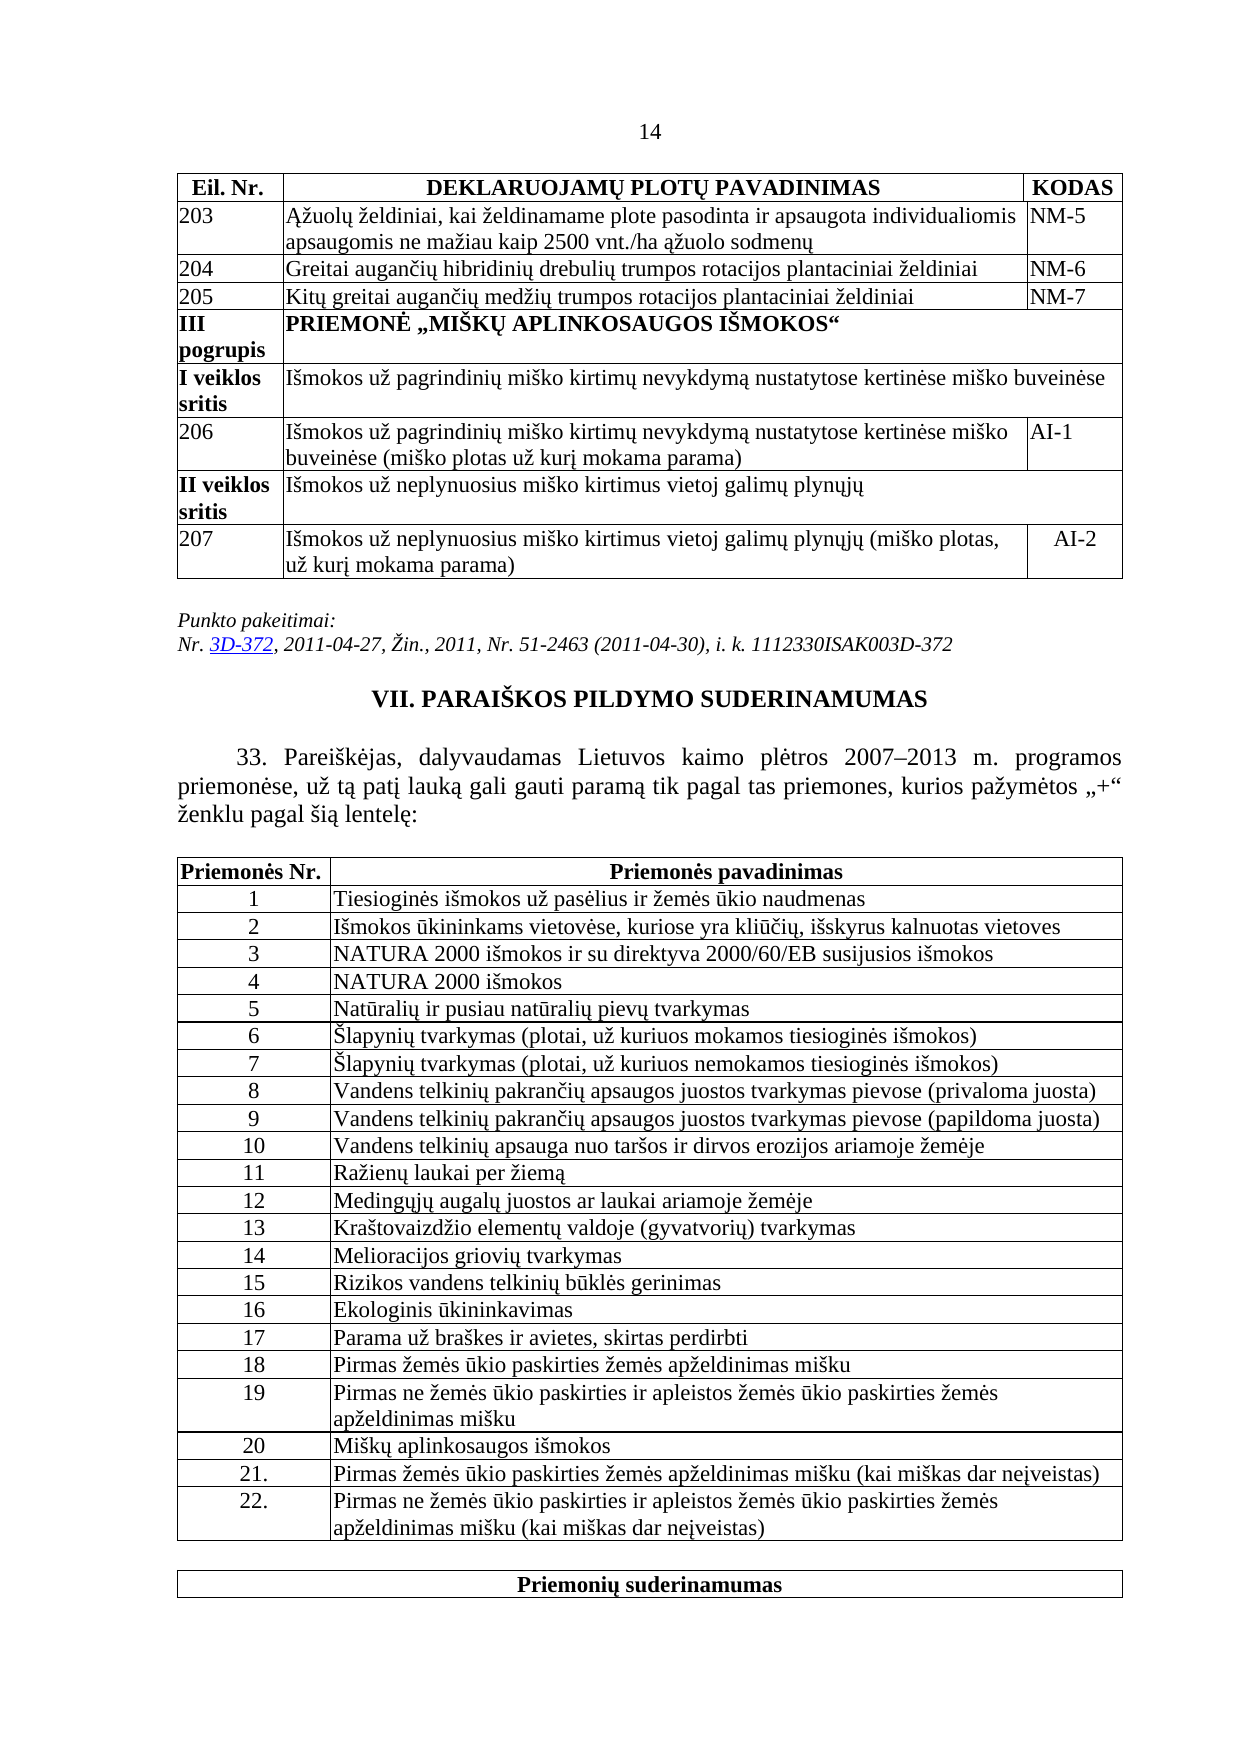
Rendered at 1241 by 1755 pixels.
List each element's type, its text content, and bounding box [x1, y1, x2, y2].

table_cell 205 [178, 283, 283, 309]
table_cell 17 [178, 1324, 330, 1350]
table_cell Šlapynių tvarkymas (plotai, už kuriuos nemokamos tiesioginės išmokos) [331, 1050, 1122, 1076]
text Nr. 3D-372, 2011-04-27, Žin., 2011, Nr. 51-2463 (2011-04-30), i. k. 1112330ISAK003D-372 [177, 632, 1122, 656]
table_cell 7 [178, 1050, 330, 1076]
table_cell Medingųjų augalų juostos ar laukai ariamoje žemėje [331, 1187, 1122, 1213]
table_cell Šlapynių tvarkymas (plotai, už kuriuos mokamos tiesioginės išmokos) [331, 1023, 1122, 1049]
table_cell Parama už braškes ir avietes, skirtas perdirbti [331, 1324, 1122, 1350]
table_cell Kraštovaizdžio elementų valdoje (gyvatvorių) tvarkymas [331, 1214, 1122, 1241]
table_cell II veiklos sritis [178, 471, 283, 524]
table_cell Vandens telkinių apsauga nuo taršos ir dirvos erozijos ariamoje žemėje [331, 1132, 1122, 1158]
table_cell 16 [178, 1296, 330, 1323]
table_cell Miškų aplinkosaugos išmokos [331, 1433, 1122, 1459]
table_cell III pogrupis [178, 310, 283, 363]
table_cell Natūralių ir pusiau natūralių pievų tvarkymas [331, 995, 1122, 1021]
table_header Priemonės Nr. [178, 858, 330, 884]
table_cell 8 [178, 1077, 330, 1104]
table_cell Ražienų laukai per žiemą [331, 1160, 1122, 1186]
table_cell Pirmas ne žemės ūkio paskirties ir apleistos žemės ūkio paskirties žemės apželdinimas mišku [331, 1379, 1122, 1431]
table_cell I veiklos sritis [178, 364, 283, 417]
table_cell 13 [178, 1214, 330, 1241]
table_cell Tiesioginės išmokos už pasėlius ir žemės ūkio naudmenas [331, 886, 1122, 912]
table_header Priemonių suderinamumas [178, 1571, 1122, 1597]
table_cell Išmokos už neplynuosius miško kirtimus vietoj galimų plynųjų [284, 471, 1122, 524]
table_cell 206 [178, 418, 283, 470]
table_cell Pirmas ne žemės ūkio paskirties ir apleistos žemės ūkio paskirties žemės apželdinimas mišku (kai miškas dar neįveistas) [331, 1487, 1122, 1540]
table_cell Ąžuolų želdiniai, kai želdinamame plote pasodinta ir apsaugota individualiomis apsaugomis ne mažiau kaip 2500 vnt./ha ąžuolo sodmenų [284, 202, 1027, 254]
table_cell 207 [178, 525, 283, 578]
table_cell Ekologinis ūkininkavimas [331, 1296, 1122, 1323]
table_cell NATURA 2000 išmokos ir su direktyva 2000/60/EB susijusios išmokos [331, 940, 1122, 967]
table_cell 12 [178, 1187, 330, 1213]
table_cell NM-5 [1028, 202, 1122, 254]
text 33. Pareiškėjas, dalyvaudamas Lietuvos kaimo plėtros 2007–2013 m. programos priemonėse, už tą patį lauką gali gauti paramą tik pagal tas priemones, kurios pažymėtos „+“ ženklu pagal šią lentelę: [177, 742, 1122, 828]
table_cell 5 [178, 995, 330, 1021]
table_cell Kitų greitai augančių medžių trumpos rotacijos plantaciniai želdiniai [284, 283, 1027, 309]
table_cell Vandens telkinių pakrančių apsaugos juostos tvarkymas pievose (papildoma juosta) [331, 1105, 1122, 1131]
table_cell 11 [178, 1160, 330, 1186]
table_cell 9 [178, 1105, 330, 1131]
table_cell 20 [178, 1433, 330, 1459]
table_cell Melioracijos griovių tvarkymas [331, 1242, 1122, 1268]
table_cell 4 [178, 968, 330, 994]
table_cell Pirmas žemės ūkio paskirties žemės apželdinimas mišku (kai miškas dar neįveistas) [331, 1460, 1122, 1486]
table_cell 14 [178, 1242, 330, 1268]
table_cell Pirmas žemės ūkio paskirties žemės apželdinimas mišku [331, 1351, 1122, 1378]
table_cell NM-6 [1028, 255, 1122, 282]
text Punkto pakeitimai: [177, 608, 1122, 632]
table_cell Rizikos vandens telkinių būklės gerinimas [331, 1269, 1122, 1295]
table_cell PRIEMONĖ „Miškų aplinkosaugos išmokos“ [284, 310, 1122, 363]
table_header Priemonės pavadinimas [331, 858, 1122, 884]
table_cell Išmokos už pagrindinių miško kirtimų nevykdymą nustatytose kertinėse miško buveinėse (miško plotas už kurį mokama parama) [284, 418, 1027, 470]
table_cell Išmokos ūkininkams vietovėse, kuriose yra kliūčių, išskyrus kalnuotas vietoves [331, 913, 1122, 939]
table_cell 19 [178, 1379, 330, 1431]
table_cell 21. [178, 1460, 330, 1486]
table_cell NM-7 [1028, 283, 1122, 309]
table_cell Išmokos už neplynuosius miško kirtimus vietoj galimų plynųjų (miško plotas, už kurį mokama parama) [284, 525, 1027, 578]
table_cell Greitai augančių hibridinių drebulių trumpos rotacijos plantaciniai želdiniai [284, 255, 1027, 282]
table_cell 2 [178, 913, 330, 939]
table_header KODAS [1024, 174, 1122, 201]
table_cell 15 [178, 1269, 330, 1295]
table_header DEKLARUOJAMŲ PLOTŲ PAVADINIMAS [284, 174, 1023, 201]
table_cell 22. [178, 1487, 330, 1540]
table_cell 3 [178, 940, 330, 967]
table_cell 6 [178, 1023, 330, 1049]
text VII. Paraiškos pildymo suderinamumas [177, 684, 1122, 713]
table_cell AI-2 [1028, 525, 1122, 578]
table_cell 10 [178, 1132, 330, 1158]
table_cell Vandens telkinių pakrančių apsaugos juostos tvarkymas pievose (privaloma juosta) [331, 1077, 1122, 1104]
table_cell 1 [178, 886, 330, 912]
table_cell Išmokos už pagrindinių miško kirtimų nevykdymą nustatytose kertinėse miško buveinėse [284, 364, 1122, 417]
table_cell 203 [178, 202, 283, 254]
table_cell AI-1 [1028, 418, 1122, 470]
table_header Eil. Nr. [178, 174, 283, 201]
table_cell NATURA 2000 išmokos [331, 968, 1122, 994]
table_cell 18 [178, 1351, 330, 1378]
table_cell 204 [178, 255, 283, 282]
